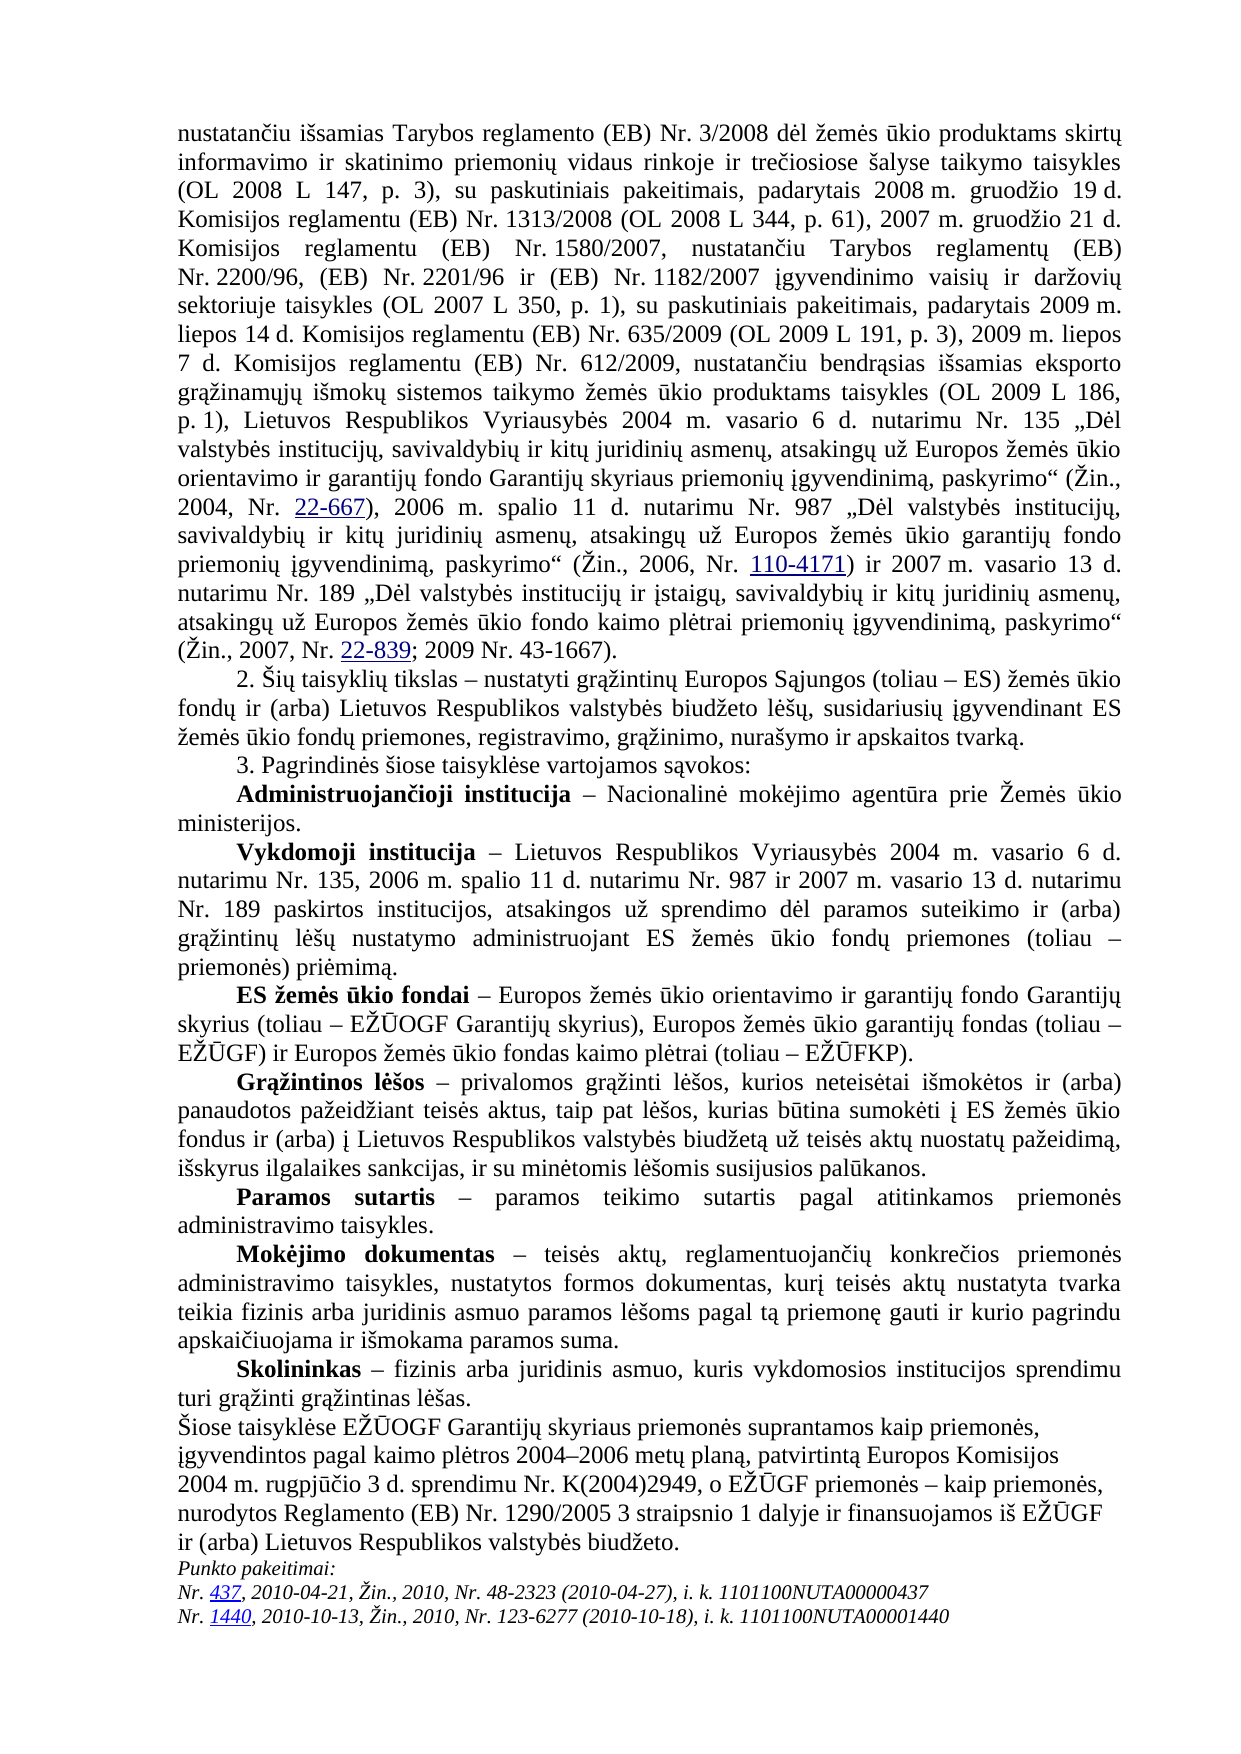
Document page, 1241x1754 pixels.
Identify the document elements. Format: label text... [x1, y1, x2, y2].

text 3. Pagrindinės šiose taisyklėse vartojamos sąvokos: [177, 751, 1122, 779]
text Nr. 1440, 2010-10-13, Žin., 2010, Nr. 123-6277 (2010-10-18), i. k. 1101100NUTA00001440 [177, 1604, 1122, 1628]
text 2. Šių taisyklių tikslas – nustatyti grąžintinų Europos Sąjungos (toliau – ES) žemės ūkio fondų ir (arba) Lietuvos Respublikos valstybės biudžeto lėšų, susidariusių įgyvendinant ES žemės ūkio fondų priemones, registravimo, grąžinimo, nurašymo ir apskaitos tvarką. [177, 664, 1122, 751]
text Grąžintinos lėšos – privalomos grąžinti lėšos, kurios neteisėtai išmokėtos ir (arba) panaudotos pažeidžiant teisės aktus, taip pat lėšos, kurias būtina sumokėti į ES žemės ūkio fondus ir (arba) į Lietuvos Respublikos valstybės biudžetą už teisės aktų nuostatų pažeidimą, išskyrus ilgalaikes sankcijas, ir su minėtomis lėšomis susijusios palūkanos. [177, 1067, 1122, 1182]
text nustatančiu išsamias Tarybos reglamento (EB) Nr. 3/2008 dėl žemės ūkio produktams skirtų informavimo ir skatinimo priemonių vidaus rinkoje ir trečiosiose šalyse taikymo taisykles (OL 2008 L 147, p. 3), su paskutiniais pakeitimais, padarytais 2008 m. gruodžio 19 d. Komisijos reglamentu (EB) Nr. 1313/2008 (OL 2008 L 344, p. 61), 2007 m. gruodžio 21 d. Komisijos reglamentu (EB) Nr. 1580/2007, nustatančiu Tarybos reglamentų (EB) Nr. 2200/96, (EB) Nr. 2201/96 ir (EB) Nr. 1182/2007 įgyvendinimo vaisių ir daržovių sektoriuje taisykles (OL 2007 L 350, p. 1), su paskutiniais pakeitimais, padarytais 2009 m. liepos 14 d. Komisijos reglamentu (EB) Nr. 635/2009 (OL 2009 L 191, p. 3), 2009 m. liepos 7 d. Komisijos reglamentu (EB) Nr. 612/2009, nustatančiu bendrąsias išsamias eksporto grąžinamųjų išmokų sistemos taikymo žemės ūkio produktams taisykles (OL 2009 L 186, p. 1), Lietuvos Respublikos Vyriausybės 2004 m. vasario 6 d. nutarimu Nr. 135 „Dėl valstybės institucijų, savivaldybių ir kitų juridinių asmenų, atsakingų už Europos žemės ūkio orientavimo ir garantijų fondo Garantijų skyriaus priemonių įgyvendinimą, paskyrimo“ (Žin., 2004, Nr. 22-667), 2006 m. spalio 11 d. nutarimu Nr. 987 „Dėl valstybės institucijų, savivaldybių ir kitų juridinių asmenų, atsakingų už Europos žemės ūkio garantijų fondo priemonių įgyvendinimą, paskyrimo“ (Žin., 2006, Nr. 110-4171) ir 2007 m. vasario 13 d. nutarimu Nr. 189 „Dėl valstybės institucijų ir įstaigų, savivaldybių ir kitų juridinių asmenų, atsakingų už Europos žemės ūkio fondo kaimo plėtrai priemonių įgyvendinimą, paskyrimo“ (Žin., 2007, Nr. 22-839; 2009 Nr. 43-1667). [177, 118, 1122, 664]
text Paramos sutartis – paramos teikimo sutartis pagal atitinkamos priemonės administravimo taisykles. [177, 1182, 1122, 1239]
text Administruojančioji institucija – Nacionalinė mokėjimo agentūra prie Žemės ūkio ministerijos. [177, 779, 1122, 837]
text Punkto pakeitimai: [177, 1556, 1122, 1580]
text Mokėjimo dokumentas – teisės aktų, reglamentuojančių konkrečios priemonės administravimo taisykles, nustatytos formos dokumentas, kurį teisės aktų nustatyta tvarka teikia fizinis arba juridinis asmuo paramos lėšoms pagal tą priemonę gauti ir kurio pagrindu apskaičiuojama ir išmokama paramos suma. [177, 1239, 1122, 1354]
text ES žemės ūkio fondai – Europos žemės ūkio orientavimo ir garantijų fondo Garantijų skyrius (toliau – EŽŪOGF Garantijų skyrius), Europos žemės ūkio garantijų fondas (toliau – EŽŪGF) ir Europos žemės ūkio fondas kaimo plėtrai (toliau – EŽŪFKP). [177, 981, 1122, 1067]
text Nr. 437, 2010-04-21, Žin., 2010, Nr. 48-2323 (2010-04-27), i. k. 1101100NUTA00000437 [177, 1580, 1122, 1604]
text Šiose taisyklėse EŽŪOGF Garantijų skyriaus priemonės suprantamos kaip priemonės, įgyvendintos pagal kaimo plėtros 2004–2006 metų planą, patvirtintą Europos Komisijos 2004 m. rugpjūčio 3 d. sprendimu Nr. K(2004)2949, o EŽŪGF priemonės – kaip priemonės, nurodytos Reglamento (EB) Nr. 1290/2005 3 straipsnio 1 dalyje ir finansuojamos iš EŽŪGF ir (arba) Lietuvos Respublikos valstybės biudžeto. [177, 1412, 1122, 1556]
text Vykdomoji institucija – Lietuvos Respublikos Vyriausybės 2004 m. vasario 6 d. nutarimu Nr. 135, 2006 m. spalio 11 d. nutarimu Nr. 987 ir 2007 m. vasario 13 d. nutarimu Nr. 189 paskirtos institucijos, atsakingos už sprendimo dėl paramos suteikimo ir (arba) grąžintinų lėšų nustatymo administruojant ES žemės ūkio fondų priemones (toliau – priemonės) priėmimą. [177, 837, 1122, 981]
text Skolininkas – fizinis arba juridinis asmuo, kuris vykdomosios institucijos sprendimu turi grąžinti grąžintinas lėšas. [177, 1354, 1122, 1412]
